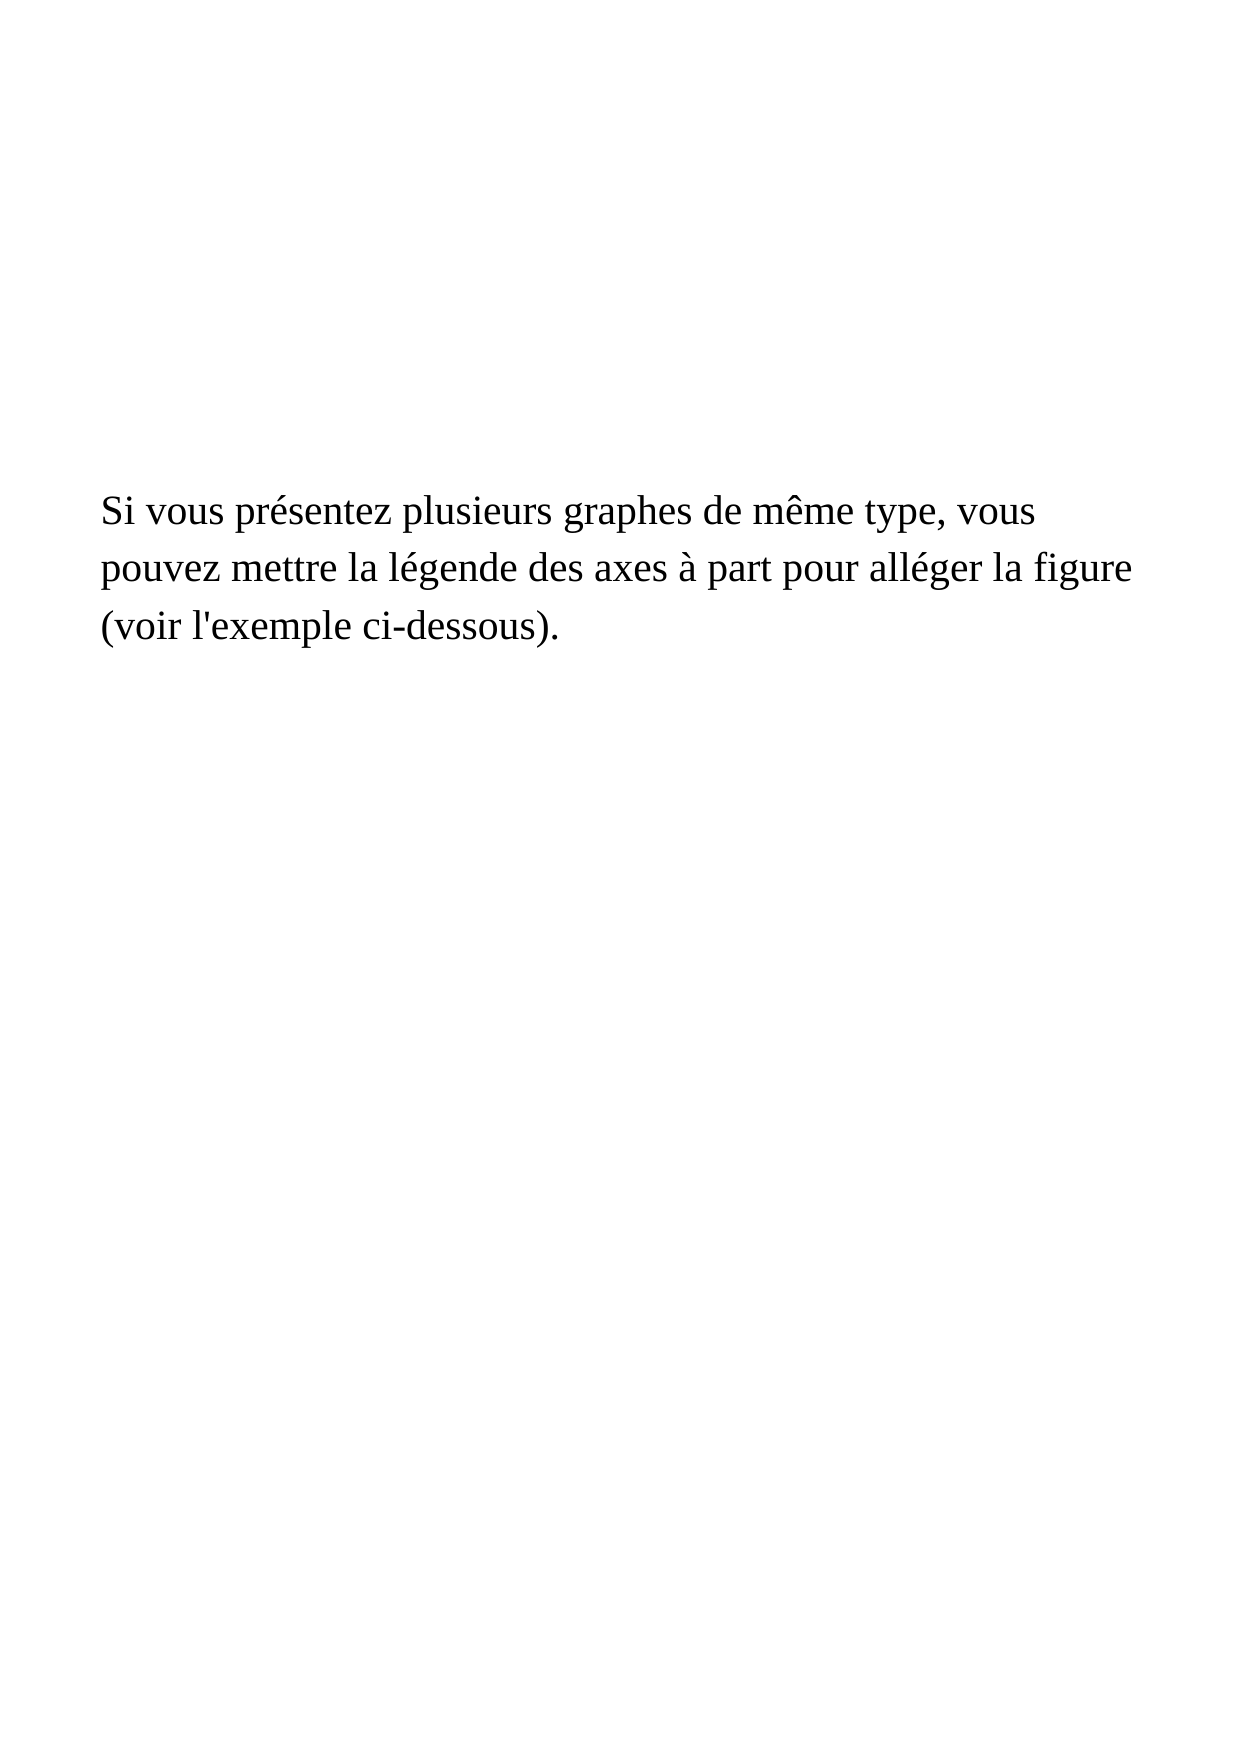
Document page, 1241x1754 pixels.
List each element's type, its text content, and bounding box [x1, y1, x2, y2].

text Si vous présentez plusieurs graphes de même type, vous pouvez mettre la légende des axes à part pour alléger la figure (voir l'exemple ci-dessous). [100, 485, 1140, 648]
